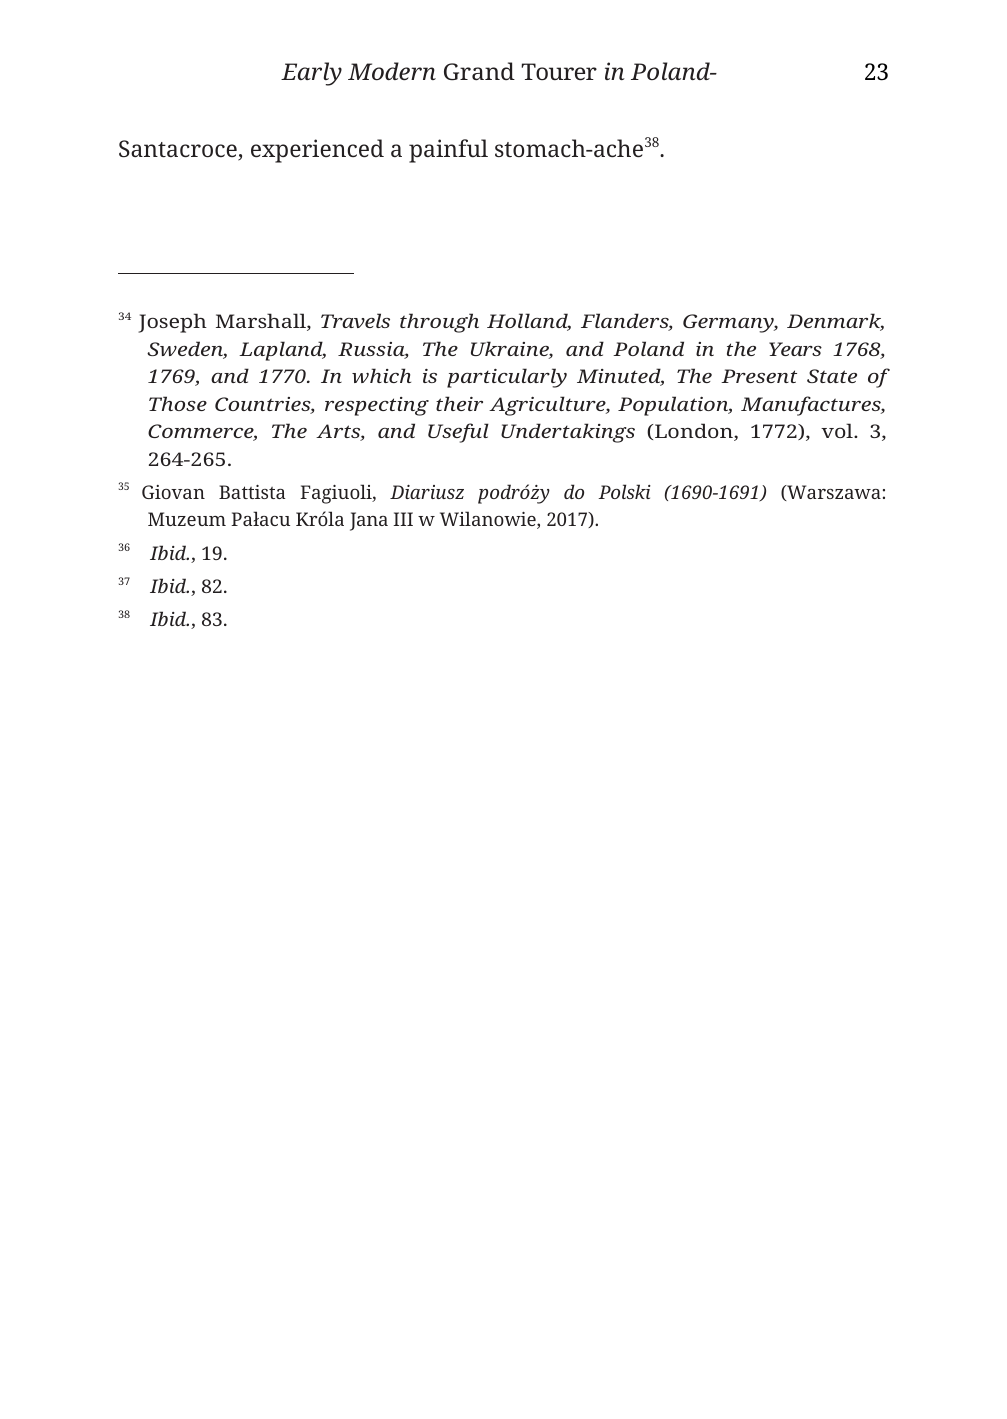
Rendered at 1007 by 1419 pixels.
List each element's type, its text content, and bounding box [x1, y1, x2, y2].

text 37 Ibid., 82. [118, 573, 898, 599]
text Santacroce, experienced a painful stomach-ache38. [118, 133, 887, 164]
text 34 Joseph Marshall, Travels through Holland, Flanders, Germany, Denmark, Sweden, Lapland, Russia, The Ukraine, and Poland in the Years 1768, 1769, and 1770. In which is particularly Minuted, The Present State of Those Countries, respecting their Agriculture, Population, Manufactures, Commerce, The Arts, and Useful Undertakings (London, 1772), vol. 3, 264-265. [118, 309, 887, 472]
text 38 Ibid., 83. [118, 606, 898, 632]
text 35 Giovan Battista Fagiuoli, Diariusz podróży do Polski (1690-1691) (Warszawa: Muzeum Pałacu Króla Jana III w Wilanowie, 2017). [118, 479, 887, 532]
text 36 Ibid., 19. [118, 540, 898, 566]
